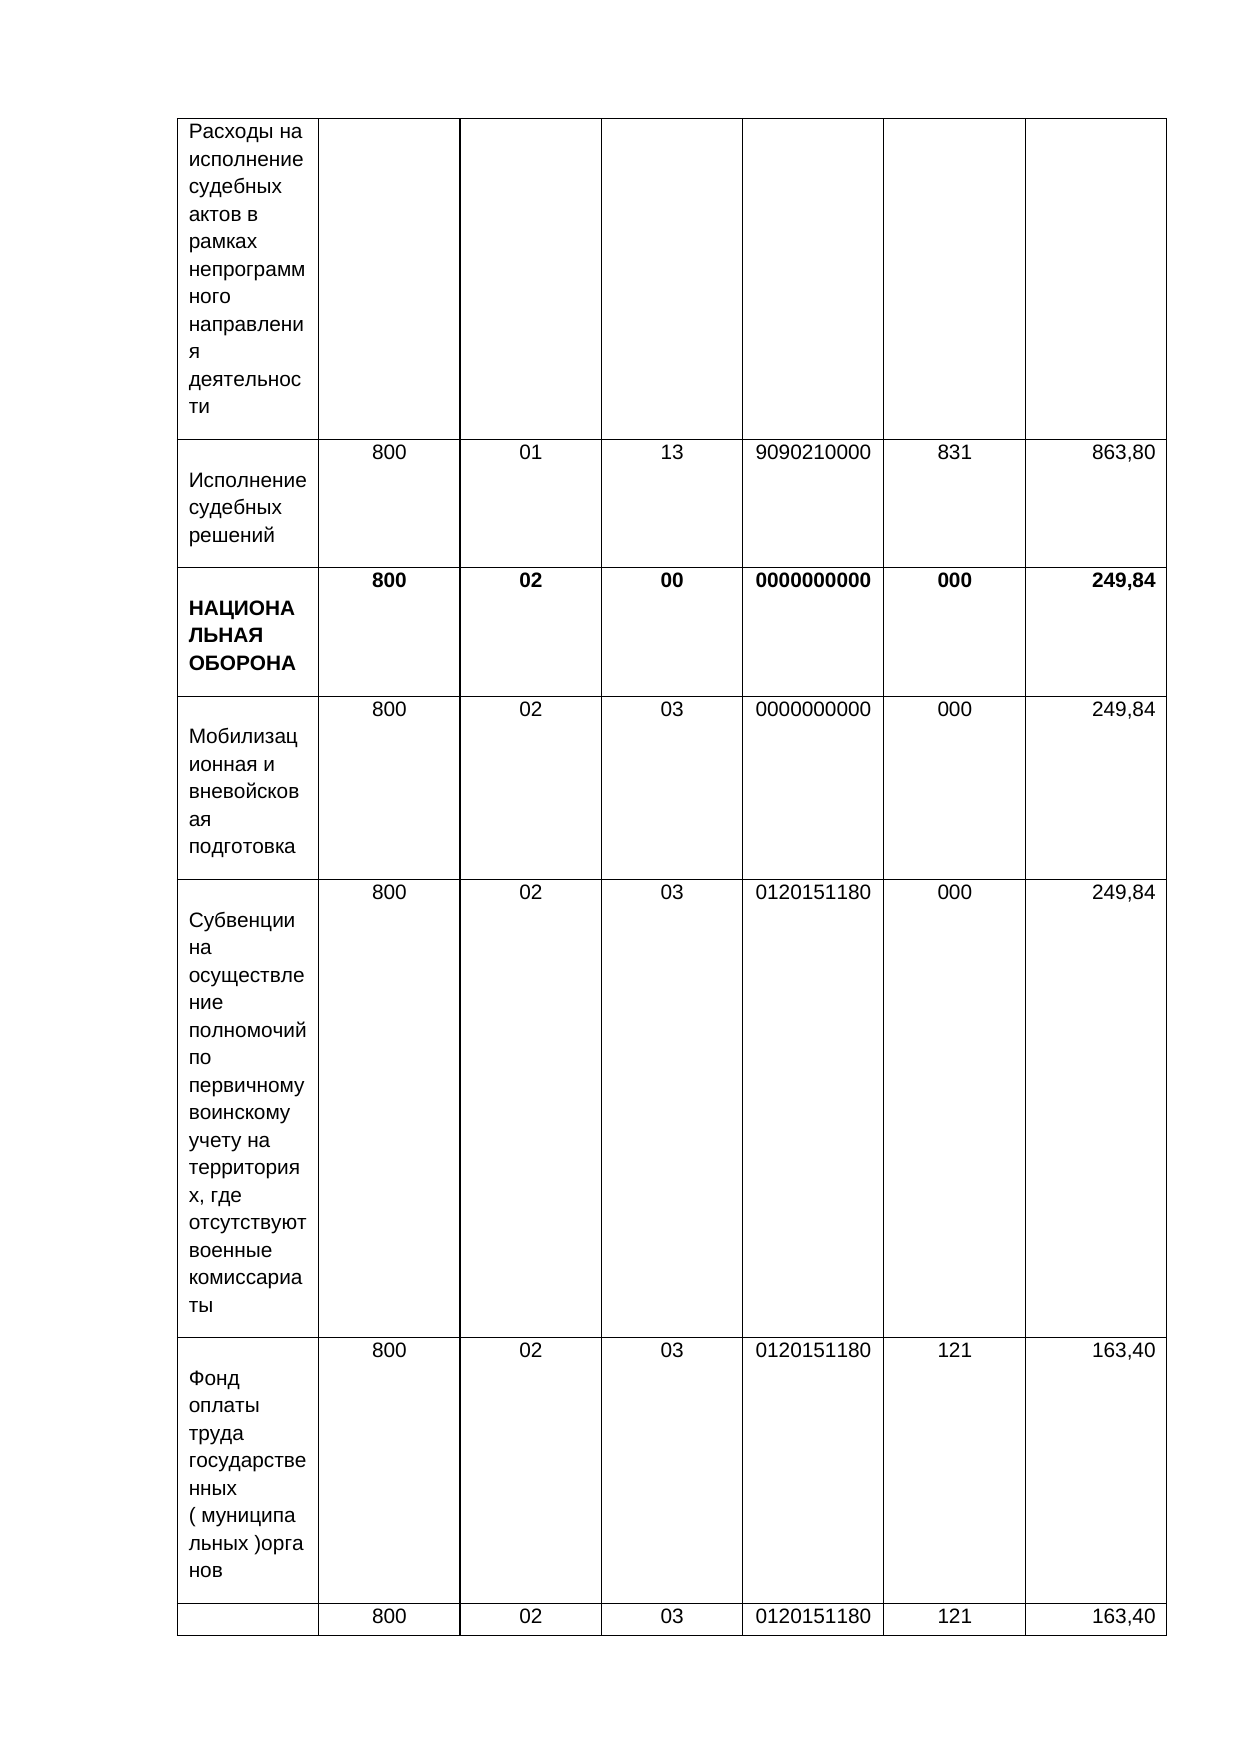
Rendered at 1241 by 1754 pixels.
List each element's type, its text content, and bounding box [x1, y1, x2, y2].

table_cell 13 [602, 440, 742, 567]
table_cell 02 [461, 568, 601, 696]
table_cell [884, 119, 1025, 439]
table_cell Мобилизационная и вневойсковая подготовка [178, 697, 318, 879]
table_cell 000 [884, 697, 1025, 879]
table_cell Фонд оплаты труда государственных ( муниципальных )органов [178, 1338, 318, 1603]
table_cell 000 [884, 568, 1025, 696]
table_cell 03 [602, 1338, 742, 1603]
table_cell [743, 119, 883, 439]
table_cell 03 [602, 697, 742, 879]
table_cell 0120151180 [743, 1338, 883, 1603]
table_cell 249,84 [1026, 880, 1166, 1337]
table_cell 800 [319, 880, 459, 1337]
table_cell Субвенции на осуществление полномочий по первичному воинскому учету на территориях, где отсутствуют военные комиссариаты [178, 880, 318, 1337]
table_cell 9090210000 [743, 440, 883, 567]
table_cell 0000000000 [743, 697, 883, 879]
table_cell [461, 119, 601, 439]
table_cell 02 [461, 880, 601, 1337]
table_cell 800 [319, 440, 459, 567]
table_cell 03 [602, 1604, 742, 1635]
table_cell 800 [319, 1604, 459, 1635]
table_cell 800 [319, 1338, 459, 1603]
table_cell 0120151180 [743, 1604, 883, 1635]
table_cell [1026, 119, 1166, 439]
table_cell 02 [461, 697, 601, 879]
table_cell Исполнение судебных решений [178, 440, 318, 567]
table_cell [178, 1604, 318, 1635]
table_cell 800 [319, 568, 459, 696]
table_cell 249,84 [1026, 568, 1166, 696]
table_cell 000 [884, 880, 1025, 1337]
table_cell 163,40 [1026, 1604, 1166, 1635]
table_cell 831 [884, 440, 1025, 567]
table_cell 02 [461, 1604, 601, 1635]
table_cell 0120151180 [743, 880, 883, 1337]
table_cell 01 [461, 440, 601, 567]
table_cell [319, 119, 459, 439]
table_cell 0000000000 [743, 568, 883, 696]
table_cell 121 [884, 1604, 1025, 1635]
table_cell НАЦИОНАЛЬНАЯ ОБОРОНА [178, 568, 318, 696]
table_cell 863,80 [1026, 440, 1166, 567]
table_cell 249,84 [1026, 697, 1166, 879]
table_cell 163,40 [1026, 1338, 1166, 1603]
table_cell Расходы на исполнение судебных актов в рамках непрограммного направления деятельности [178, 119, 318, 439]
table_cell 02 [461, 1338, 601, 1603]
table_cell 121 [884, 1338, 1025, 1603]
table_cell 00 [602, 568, 742, 696]
table_cell [602, 119, 742, 439]
table_cell 03 [602, 880, 742, 1337]
table_cell 800 [319, 697, 459, 879]
